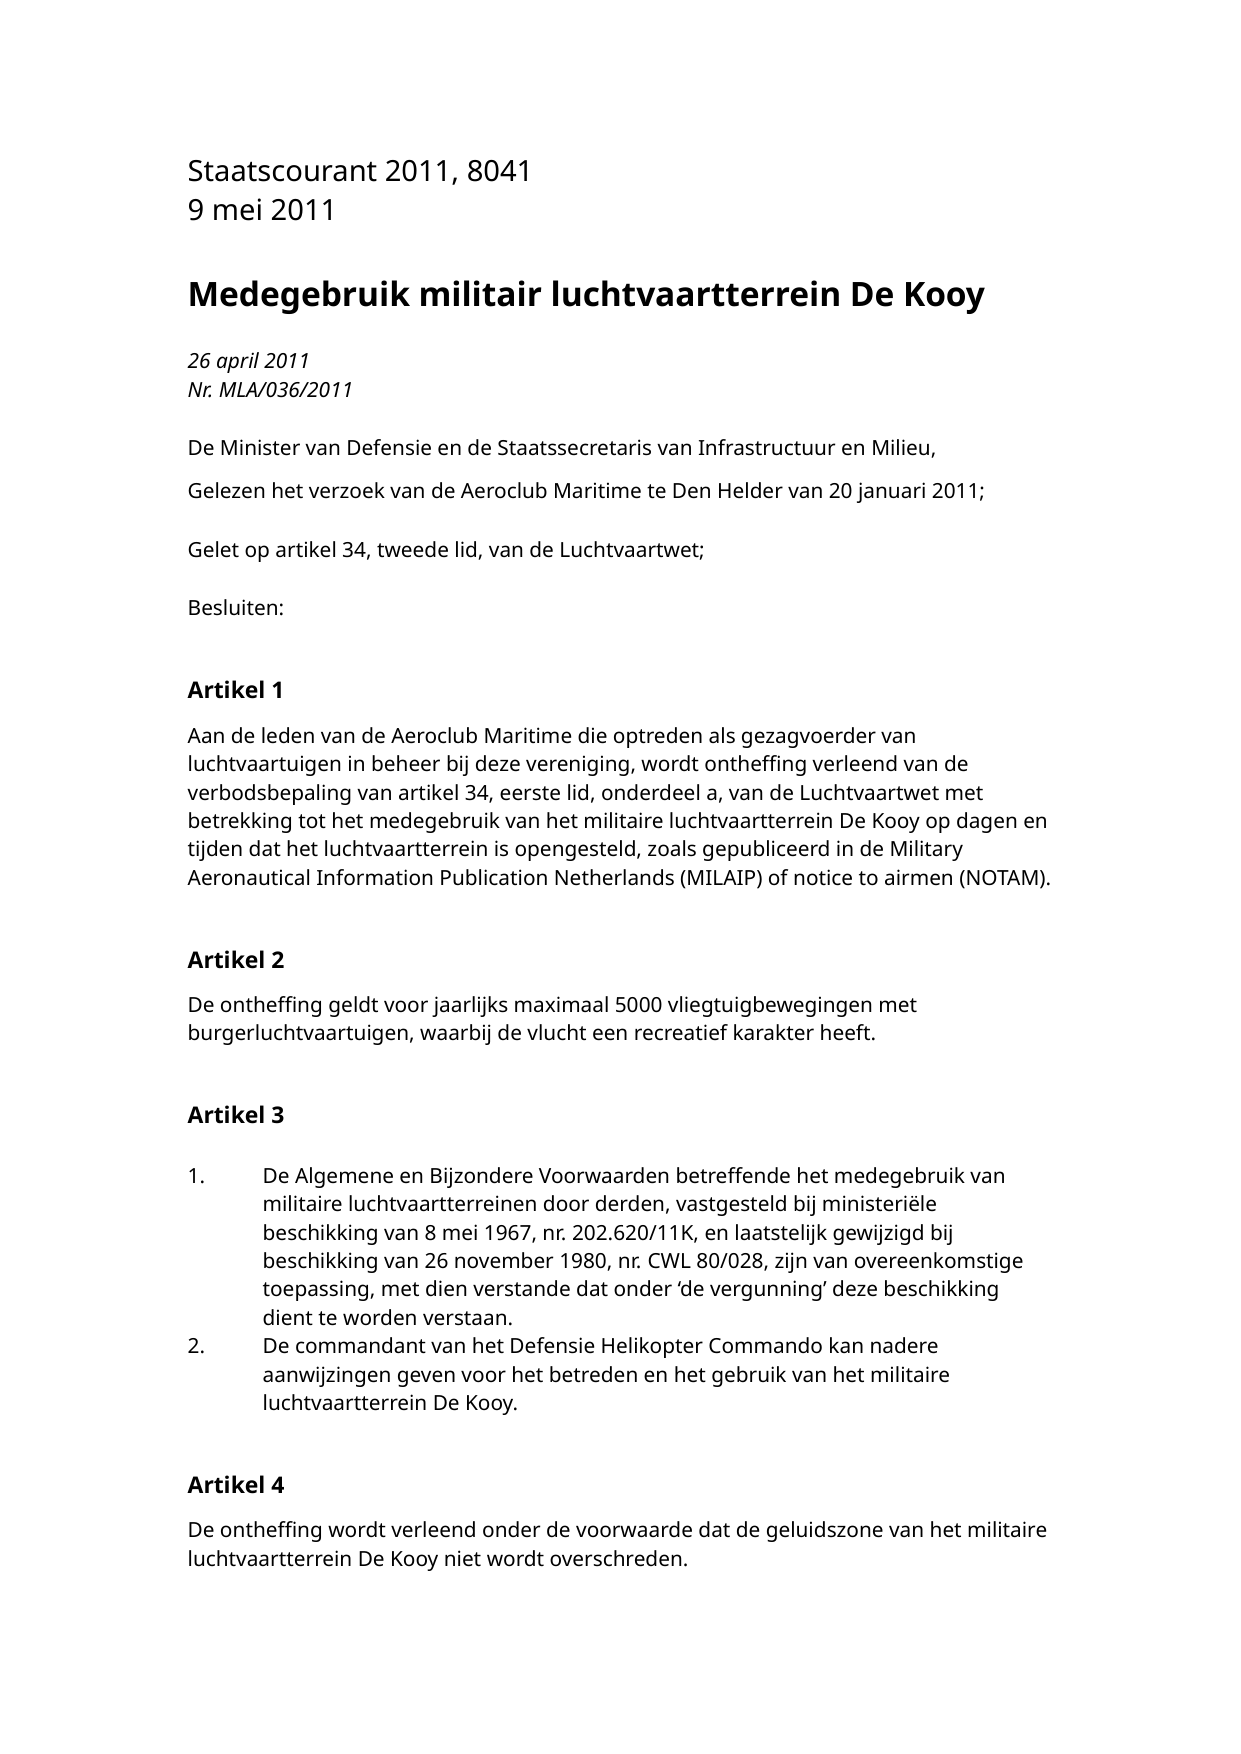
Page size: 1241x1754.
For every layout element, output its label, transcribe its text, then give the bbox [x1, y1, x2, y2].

text Nr. MLA/036/2011 [187, 375, 1053, 403]
text 26 april 2011 [187, 346, 1053, 375]
subtitle Artikel 4 [187, 1469, 1053, 1500]
text Aan de leden van de Aeroclub Maritime die optreden als gezagvoerder van luchtvaartuigen in beheer bij deze vereniging, wordt ontheffing verleend van de verbodsbepaling van artikel 34, eerste lid, onderdeel a, van de Luchtvaartwet met betrekking tot het medegebruik van het militaire luchtvaartterrein De Kooy op dagen en tijden dat het luchtvaartterrein is opengesteld, zoals gepubliceerd in de Military Aeronautical Information Publication Netherlands (MILAIP) of notice to airmen (NOTAM). [187, 721, 1053, 891]
text De ontheffing geldt voor jaarlijks maximaal 5000 vliegtuigbewegingen met burgerluchtvaartuigen, waarbij de vlucht een recreatief karakter heeft. [187, 990, 1053, 1047]
subtitle Artikel 2 [187, 944, 1053, 975]
text Besluiten: [187, 593, 1053, 622]
list De commandant van het Defensie Helikopter Commando kan nadere aanwijzingen geven voor het betreden en het gebruik van het militaire luchtvaartterrein De Kooy. [187, 1331, 1053, 1417]
text Staatscourant 2011, 8041 [187, 150, 1053, 190]
subtitle Medegebruik militair luchtvaartterrein De Kooy [187, 271, 1053, 316]
text De Minister van Defensie en de Staatssecretaris van Infrastructuur en Milieu, [187, 433, 1053, 462]
subtitle Artikel 3 [187, 1099, 1053, 1131]
text Gelet op artikel 34, tweede lid, van de Luchtvaartwet; [187, 535, 1053, 563]
text De ontheffing wordt verleend onder de voorwaarde dat de geluidszone van het militaire luchtvaartterrein De Kooy niet wordt overschreden. [187, 1515, 1053, 1572]
text Gelezen het verzoek van de Aeroclub Maritime te Den Helder van 20 januari 2011; [187, 477, 1053, 505]
list De Algemene en Bijzondere Voorwaarden betreffende het medegebruik van militaire luchtvaartterreinen door derden, vastgesteld bij ministeriële beschikking van 8 mei 1967, nr. 202.620/11K, en laatstelijk gewijzigd bij beschikking van 26 november 1980, nr. CWL 80/028, zijn van overeenkomstige toepassing, met dien verstande dat onder ‘de vergunning’ deze beschikking dient te worden verstaan. [187, 1161, 1053, 1331]
text 9 mei 2011 [187, 190, 1053, 229]
subtitle Artikel 1 [187, 674, 1053, 706]
